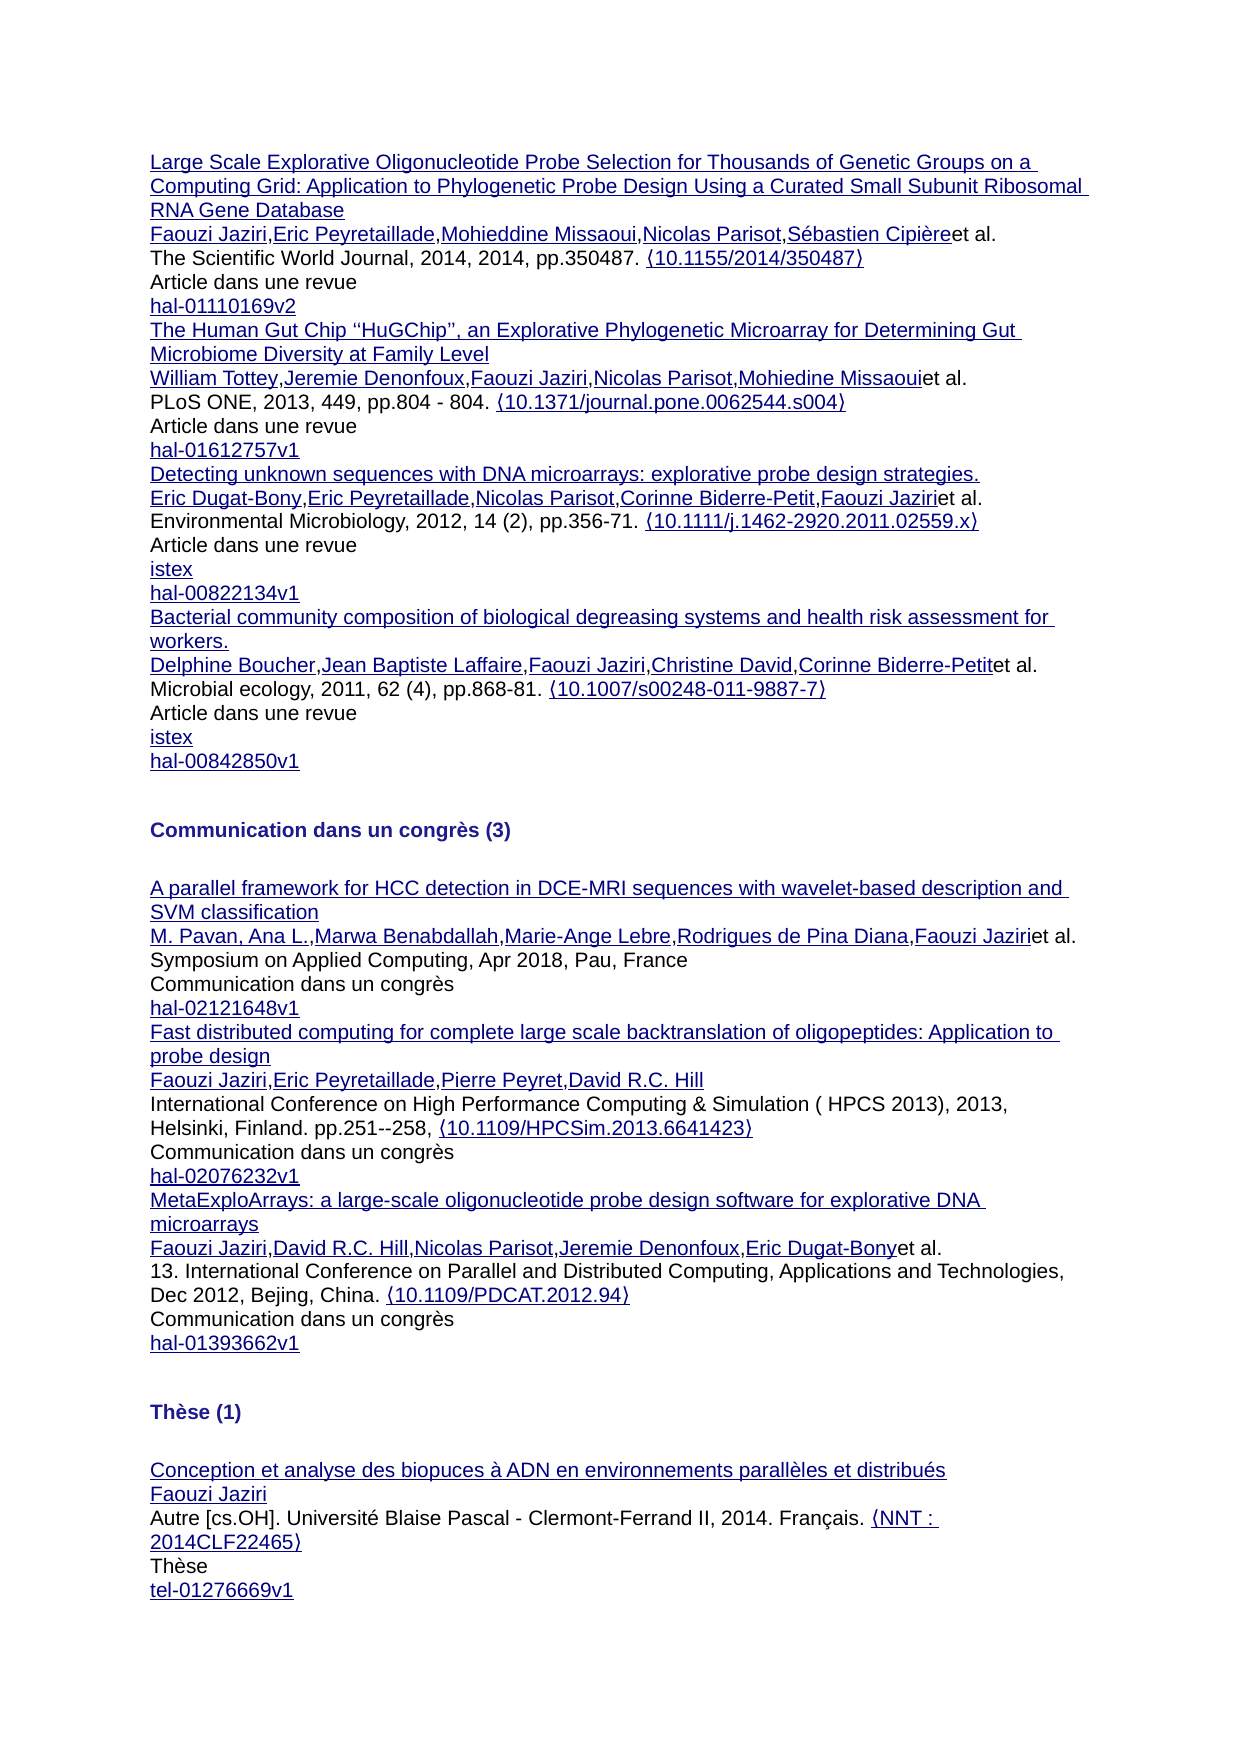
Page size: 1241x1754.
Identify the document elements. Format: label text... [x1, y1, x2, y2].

subtitle Communication dans un congrès (3) [150, 818, 1090, 842]
table_header Conception et analyse des biopuces à ADN en environnements parallèles et distribués Faouzi Jaziri Autre [cs.OH]. Université Blaise Pascal - Clermont-Ferrand II, 2014. Français. ⟨NNT : 2014CLF22465⟩ Thèse tel-01276669v1 [150, 1458, 1090, 1602]
table_cell Fast distributed computing for complete large scale backtranslation of oligopeptides: Application to probe design Faouzi Jaziri,Eric Peyretaillade,Pierre Peyret,David R.C. Hill International Conference on High Performance Computing & Simulation ( HPCS 2013), 2013, Helsinki, Finland. pp.251--258, ⟨10.1109/HPCSim.2013.6641423⟩ Communication dans un congrès hal-02076232v1 [150, 1020, 1090, 1187]
table_cell Large Scale Explorative Oligonucleotide Probe Selection for Thousands of Genetic Groups on a Computing Grid: Application to Phylogenetic Probe Design Using a Curated Small Subunit Ribosomal RNA Gene Database Faouzi Jaziri,Eric Peyretaillade,Mohieddine Missaoui,Nicolas Parisot,Sébastien Cipièreet al. The Scientific World Journal, 2014, 2014, pp.350487. ⟨10.1155/2014/350487⟩ Article dans une revue hal-01110169v2 [150, 150, 1090, 318]
table_cell MetaExploArrays: a large-scale oligonucleotide probe design software for explorative DNA microarrays Faouzi Jaziri,David R.C. Hill,Nicolas Parisot,Jeremie Denonfoux,Eric Dugat-Bonyet al. 13. International Conference on Parallel and Distributed Computing, Applications and Technologies, Dec 2012, Bejing, China. ⟨10.1109/PDCAT.2012.94⟩ Communication dans un congrès hal-01393662v1 [150, 1188, 1090, 1355]
table_cell Detecting unknown sequences with DNA microarrays: explorative probe design strategies. Eric Dugat-Bony,Eric Peyretaillade,Nicolas Parisot,Corinne Biderre-Petit,Faouzi Jaziriet al. Environmental Microbiology, 2012, 14 (2), pp.356-71. ⟨10.1111/j.1462-2920.2011.02559.x⟩ Article dans une revue istex hal-00822134v1 [150, 461, 1090, 605]
table_cell The Human Gut Chip ‘‘HuGChip’’, an Explorative Phylogenetic Microarray for Determining Gut Microbiome Diversity at Family Level William Tottey,Jeremie Denonfoux,Faouzi Jaziri,Nicolas Parisot,Mohiedine Missaouiet al. PLoS ONE, 2013, 449, pp.804 - 804. ⟨10.1371/journal.pone.0062544.s004⟩ Article dans une revue hal-01612757v1 [150, 318, 1090, 461]
table_header A parallel framework for HCC detection in DCE-MRI sequences with wavelet-based description and SVM classification M. Pavan, Ana L.,Marwa Benabdallah,Marie-Ange Lebre,Rodrigues de Pina Diana,Faouzi Jaziriet al. Symposium on Applied Computing, Apr 2018, Pau, France Communication dans un congrès hal-02121648v1 [150, 876, 1090, 1020]
subtitle Thèse (1) [150, 1400, 1090, 1424]
table_cell Bacterial community composition of biological degreasing systems and health risk assessment for workers. Delphine Boucher,Jean Baptiste Laffaire,Faouzi Jaziri,Christine David,Corinne Biderre-Petitet al. Microbial ecology, 2011, 62 (4), pp.868-81. ⟨10.1007/s00248-011-9887-7⟩ Article dans une revue istex hal-00842850v1 [150, 605, 1090, 773]
